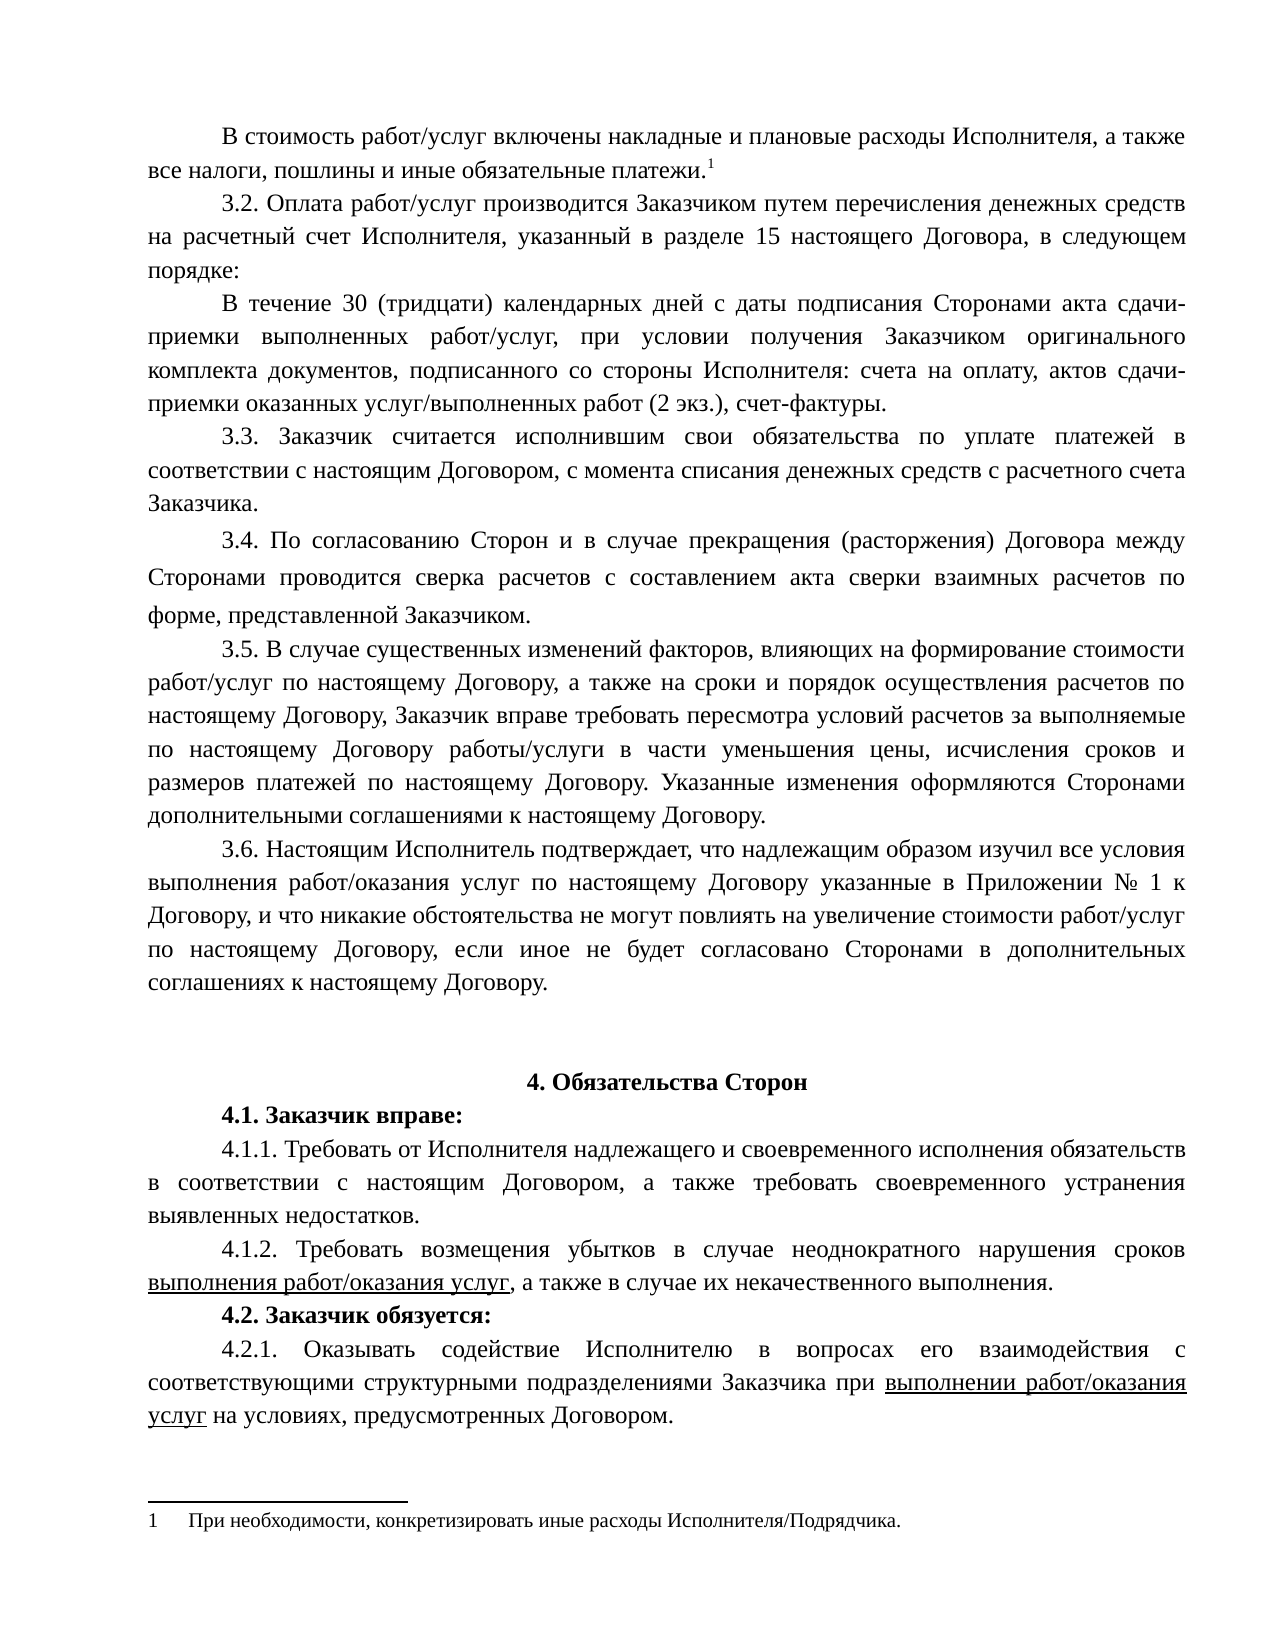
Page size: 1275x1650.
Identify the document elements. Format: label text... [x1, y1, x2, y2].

text 4.1.2. Требовать возмещения убытков в случае неоднократного нарушения сроков выполнения работ/оказания услуг, а также в случае их некачественного выполнения. [148, 1231, 1186, 1297]
text 3.5. В случае существенных изменений факторов, влияющих на формирование стоимости работ/услуг по настоящему Договору, а также на сроки и порядок осуществления расчетов по настоящему Договору, Заказчик вправе требовать пересмотра условий расчетов за выполняемые по настоящему Договору работы/услуги в части уменьшения цены, исчисления сроков и размеров платежей по настоящему Договору. Указанные изменения оформляются Сторонами дополнительными соглашениями к настоящему Договору. [148, 631, 1186, 831]
text 3.4. По согласованию Сторон и в случае прекращения (расторжения) Договора между Сторонами проводится сверка расчетов с составлением акта сверки взаимных расчетов по форме, представленной Заказчиком. [148, 518, 1186, 631]
text 4.1.1. Требовать от Исполнителя надлежащего и своевременного исполнения обязательств в соответствии с настоящим Договором, а также требовать своевременного устранения выявленных недостатков. [148, 1131, 1186, 1231]
text 4.2.1. Оказывать содействие Исполнителю в вопросах его взаимодействия с соответствующими структурными подразделениями Заказчика при выполнении работ/оказания услуг на условиях, предусмотренных Договором. [148, 1331, 1186, 1431]
text В стоимость работ/услуг включены накладные и плановые расходы Исполнителя, а также все налоги, пошлины и иные обязательные платежи. [148, 118, 1186, 185]
text 3.2. Оплата работ/услуг производится Заказчиком путем перечисления денежных средств на расчетный счет Исполнителя, указанный в разделе 15 настоящего Договора, в следующем порядке: [148, 185, 1186, 285]
subtitle 4. Обязательства Сторон [148, 1064, 1186, 1097]
text 4.2. Заказчик обязуется: [148, 1297, 1186, 1331]
text 3.3. Заказчик считается исполнившим свои обязательства по уплате платежей в соответствии с настоящим Договором, с момента списания денежных средств с расчетного счета Заказчика. [148, 418, 1186, 518]
text 3.6. Настоящим Исполнитель подтверждает, что надлежащим образом изучил все условия выполнения работ/оказания услуг по настоящему Договору указанные в Приложении № 1 к Договору, и что никакие обстоятельства не могут повлиять на увеличение стоимости работ/услуг по настоящему Договору, если иное не будет согласовано Сторонами в дополнительных соглашениях к настоящему Договору. [148, 831, 1186, 997]
text 4.1. Заказчик вправе: [148, 1097, 1186, 1131]
text При необходимости, конкретизировать иные расходы Исполнителя/Подрядчика. [148, 1508, 1186, 1532]
text В течение 30 (тридцати) календарных дней с даты подписания Сторонами акта сдачи-приемки выполненных работ/услуг, при условии получения Заказчиком оригинального комплекта документов, подписанного со стороны Исполнителя: счета на оплату, актов сдачи-приемки оказанных услуг/выполненных работ (2 экз.), счет-фактуры. [148, 285, 1186, 418]
